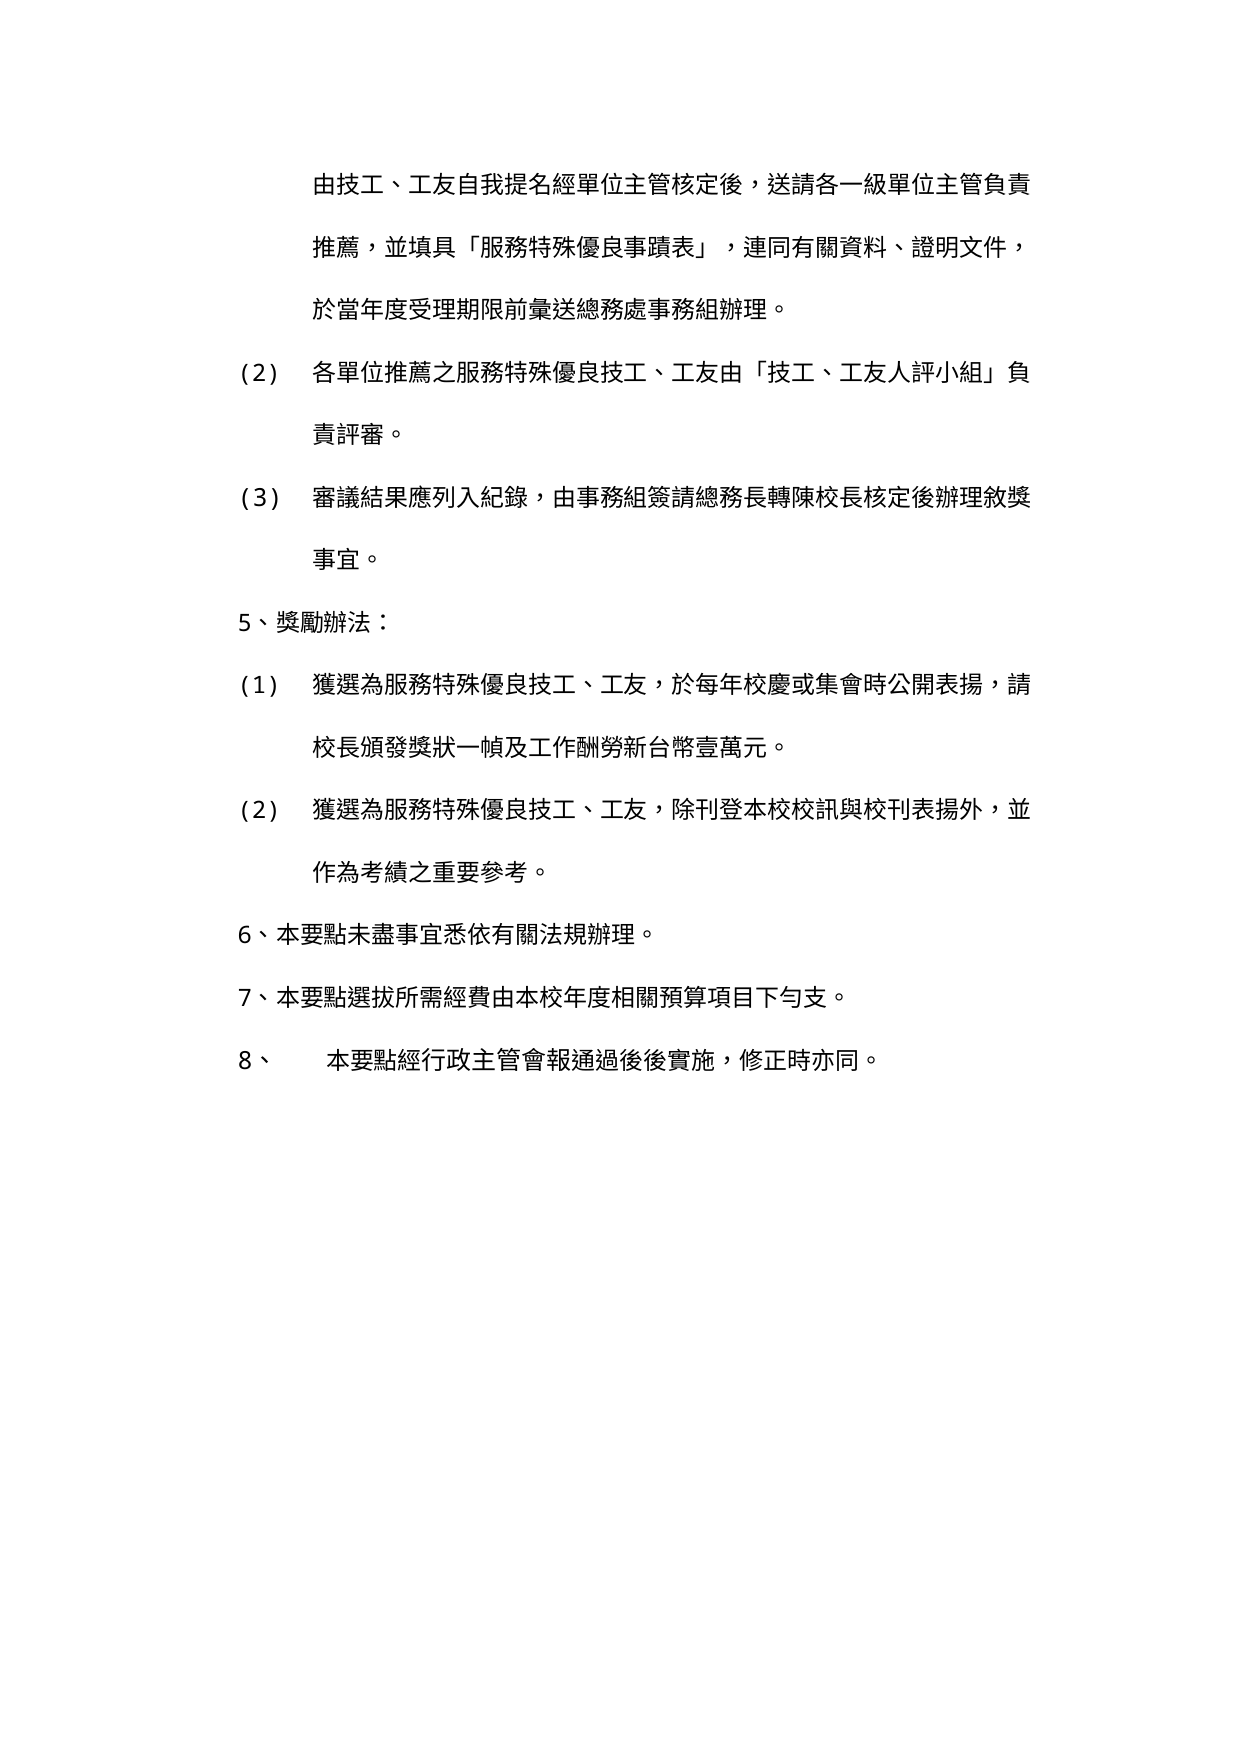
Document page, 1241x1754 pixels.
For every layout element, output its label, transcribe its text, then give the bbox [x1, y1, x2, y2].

list 本要點選拔所需經費由本校年度相關預算項目下勻支。 [237, 954, 1053, 1017]
list 由技工、工友自我提名經單位主管核定後，送請各一級單位主管負責推薦，並填具「服務特殊優良事蹟表」，連同有關資料、證明文件，於當年度受理期限前彙送總務處事務組辦理。 [237, 142, 1053, 329]
list 獎勵辦法： [237, 579, 1053, 642]
list 本要點經行政主管會報通過後後實施，修正時亦同。 [237, 1017, 1053, 1079]
list 本要點未盡事宜悉依有關法規辦理。 [237, 892, 1053, 954]
list 獲選為服務特殊優良技工、工友，除刊登本校校訊與校刊表揚外，並作為考績之重要參考。 [237, 767, 1053, 892]
list 獲選為服務特殊優良技工、工友，於每年校慶或集會時公開表揚，請校長頒發獎狀一幀及工作酬勞新台幣壹萬元。 [237, 642, 1053, 767]
list 審議結果應列入紀錄，由事務組簽請總務長轉陳校長核定後辦理敘獎事宜。 [237, 454, 1053, 579]
list 各單位推薦之服務特殊優良技工、工友由「技工、工友人評小組」負責評審。 [237, 329, 1053, 454]
